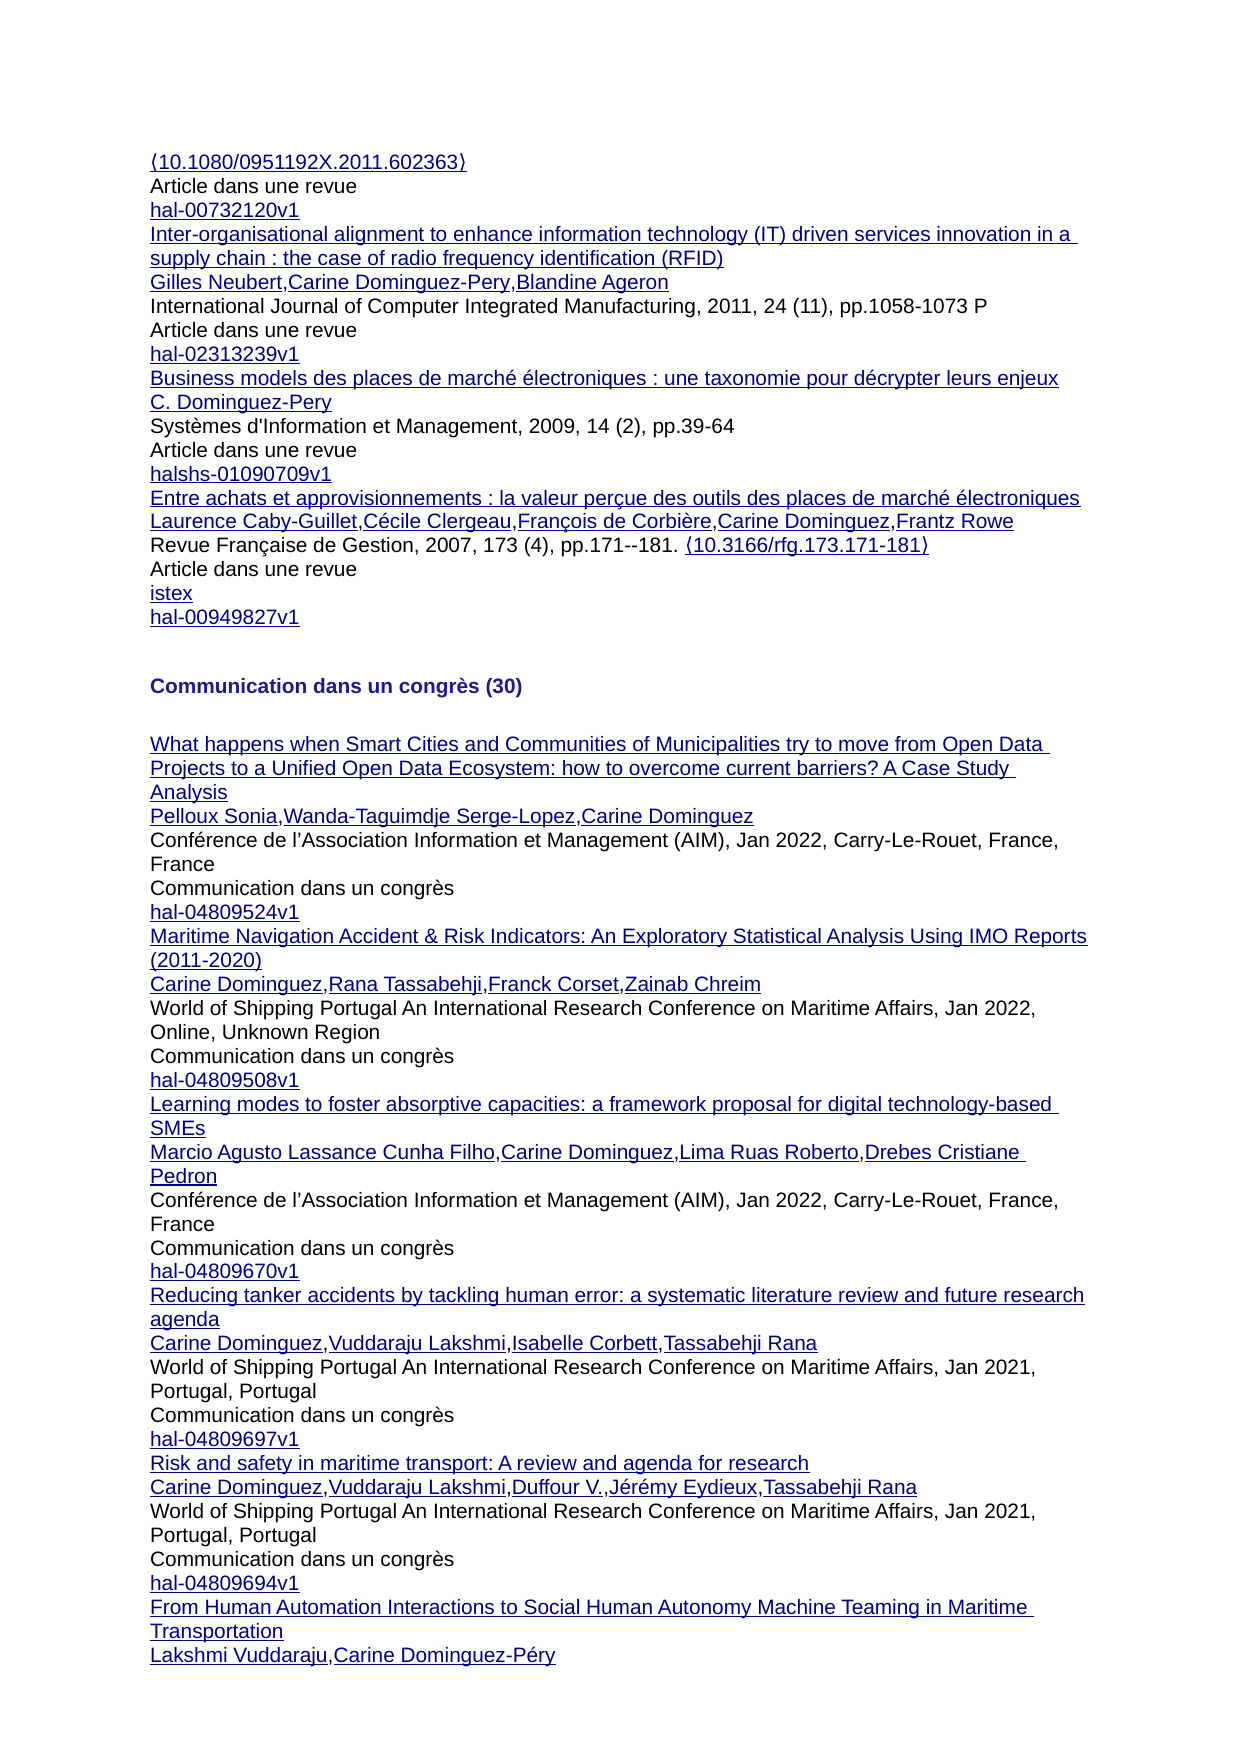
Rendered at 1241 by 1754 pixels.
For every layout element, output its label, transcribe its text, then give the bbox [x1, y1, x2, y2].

table_header What happens when Smart Cities and Communities of Municipalities try to move from Open Data Projects to a Unified Open Data Ecosystem: how to overcome current barriers? A Case Study Analysis Pelloux Sonia,Wanda-Taguimdje Serge-Lopez,Carine Dominguez Conférence de l’Association Information et Management (AIM), Jan 2022, Carry-Le-Rouet, France, France Communication dans un congrès hal-04809524v1 [150, 732, 1090, 924]
table_cell Inter-organisational alignment to enhance information technology (IT) driven services innovation in a supply chain : the case of radio frequency identification (RFID) Gilles Neubert,Carine Dominguez-Pery,Blandine Ageron International Journal of Computer Integrated Manufacturing, 2011, 24 (11), pp.1058-1073 P Article dans une revue hal-02313239v1 [150, 222, 1090, 366]
subtitle Communication dans un congrès (30) [150, 674, 1090, 698]
table_cell From Human Automation Interactions to Social Human Autonomy Machine Teaming in Maritime Transportation Lakshmi Vuddaraju,Carine Dominguez-Péry [150, 1595, 1090, 1667]
table_cell Risk and safety in maritime transport: A review and agenda for research Carine Dominguez,Vuddaraju Lakshmi,Duffour V.,Jérémy Eydieux,Tassabehji Rana World of Shipping Portugal An International Research Conference on Maritime Affairs, Jan 2021, Portugal, Portugal Communication dans un congrès hal-04809694v1 [150, 1451, 1090, 1595]
table_cell Entre achats et approvisionnements : la valeur perçue des outils des places de marché électroniques Laurence Caby-Guillet,Cécile Clergeau,François de Corbière,Carine Dominguez,Frantz Rowe Revue Française de Gestion, 2007, 173 (4), pp.171--181. ⟨10.3166/rfg.173.171-181⟩ Article dans une revue istex hal-00949827v1 [150, 485, 1090, 629]
table_cell Learning modes to foster absorptive capacities: a framework proposal for digital technology-based SMEs Marcio Agusto Lassance Cunha Filho,Carine Dominguez,Lima Ruas Roberto,Drebes Cristiane Pedron Conférence de l’Association Information et Management (AIM), Jan 2022, Carry-Le-Rouet, France, France Communication dans un congrès hal-04809670v1 [150, 1092, 1090, 1283]
table_cell ⟨10.1080/0951192X.2011.602363⟩ Article dans une revue hal-00732120v1 [150, 150, 1090, 222]
table_cell Maritime Navigation Accident & Risk Indicators: An Exploratory Statistical Analysis Using IMO Reports (2011-2020) Carine Dominguez,Rana Tassabehji,Franck Corset,Zainab Chreim World of Shipping Portugal An International Research Conference on Maritime Affairs, Jan 2022, Online, Unknown Region Communication dans un congrès hal-04809508v1 [150, 924, 1090, 1092]
table_cell Reducing tanker accidents by tackling human error: a systematic literature review and future research agenda Carine Dominguez,Vuddaraju Lakshmi,Isabelle Corbett,Tassabehji Rana World of Shipping Portugal An International Research Conference on Maritime Affairs, Jan 2021, Portugal, Portugal Communication dans un congrès hal-04809697v1 [150, 1283, 1090, 1451]
table_cell Business models des places de marché électroniques : une taxonomie pour décrypter leurs enjeux C. Dominguez-Pery Systèmes d'Information et Management, 2009, 14 (2), pp.39-64 Article dans une revue halshs-01090709v1 [150, 366, 1090, 485]
